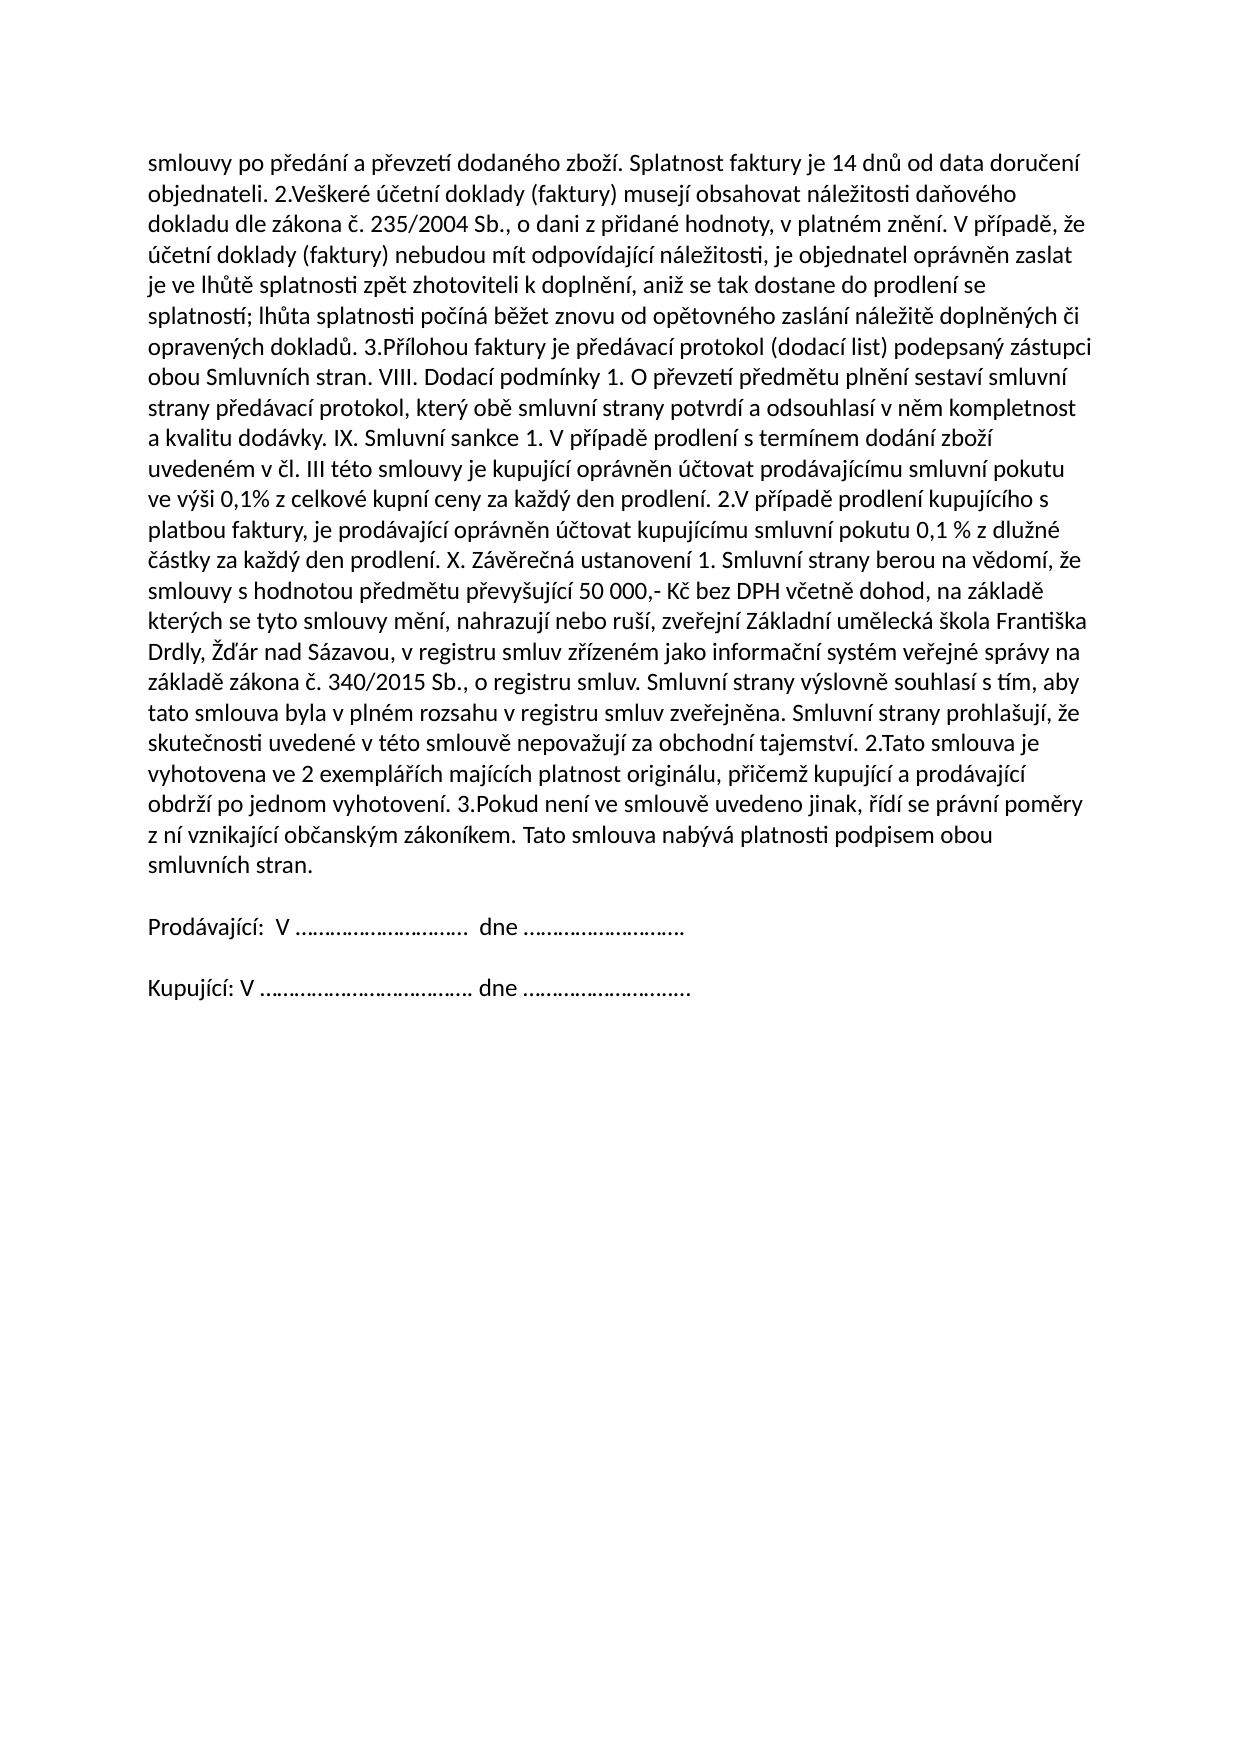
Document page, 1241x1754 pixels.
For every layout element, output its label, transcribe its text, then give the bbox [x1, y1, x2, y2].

text Kupující: V ………………………………. dne ……………………..… [148, 972, 1093, 1002]
text Prodávající: V ………………………… dne ………………………. [148, 911, 1093, 941]
text smlouvy po předání a převzetí dodaného zboží. Splatnost faktury je 14 dnů od data doručení objednateli. 2.Veškeré účetní doklady (faktury) musejí obsahovat náležitosti daňového dokladu dle zákona č. 235/2004 Sb., o dani z přidané hodnoty, v platném znění. V případě, že účetní doklady (faktury) nebudou mít odpovídající náležitosti, je objednatel oprávněn zaslat je ve lhůtě splatnosti zpět zhotoviteli k doplnění, aniž se tak dostane do prodlení se splatností; lhůta splatnosti počíná běžet znovu od opětovného zaslání náležitě doplněných či opravených dokladů. 3.Přílohou faktury je předávací protokol (dodací list) podepsaný zástupci obou Smluvních stran. VIII. Dodací podmínky 1. O převzetí předmětu plnění sestaví smluvní strany předávací protokol, který obě smluvní strany potvrdí a odsouhlasí v něm kompletnost a kvalitu dodávky. IX. Smluvní sankce 1. V případě prodlení s termínem dodání zboží uvedeném v čl. III této smlouvy je kupující oprávněn účtovat prodávajícímu smluvní pokutu ve výši 0,1% z celkové kupní ceny za každý den prodlení. 2.V případě prodlení kupujícího s platbou faktury, je prodávající oprávněn účtovat kupujícímu smluvní pokutu 0,1 % z dlužné částky za každý den prodlení. X. Závěrečná ustanovení 1. Smluvní strany berou na vědomí, že smlouvy s hodnotou předmětu převyšující 50 000,- Kč bez DPH včetně dohod, na základě kterých se tyto smlouvy mění, nahrazují nebo ruší, zveřejní Základní umělecká škola Františka Drdly, Žďár nad Sázavou, v registru smluv zřízeném jako informační systém veřejné správy na základě zákona č. 340/2015 Sb., o registru smluv. Smluvní strany výslovně souhlasí s tím, aby tato smlouva byla v plném rozsahu v registru smluv zveřejněna. Smluvní strany prohlašují, že skutečnosti uvedené v této smlouvě nepovažují za obchodní tajemství. 2.Tato smlouva je vyhotovena ve 2 exemplářích majících platnost originálu, přičemž kupující a prodávající obdrží po jednom vyhotovení. 3.Pokud není ve smlouvě uvedeno jinak, řídí se právní poměry z ní vznikající občanským zákoníkem. Tato smlouva nabývá platnosti podpisem obou smluvních stran. [148, 148, 1093, 880]
